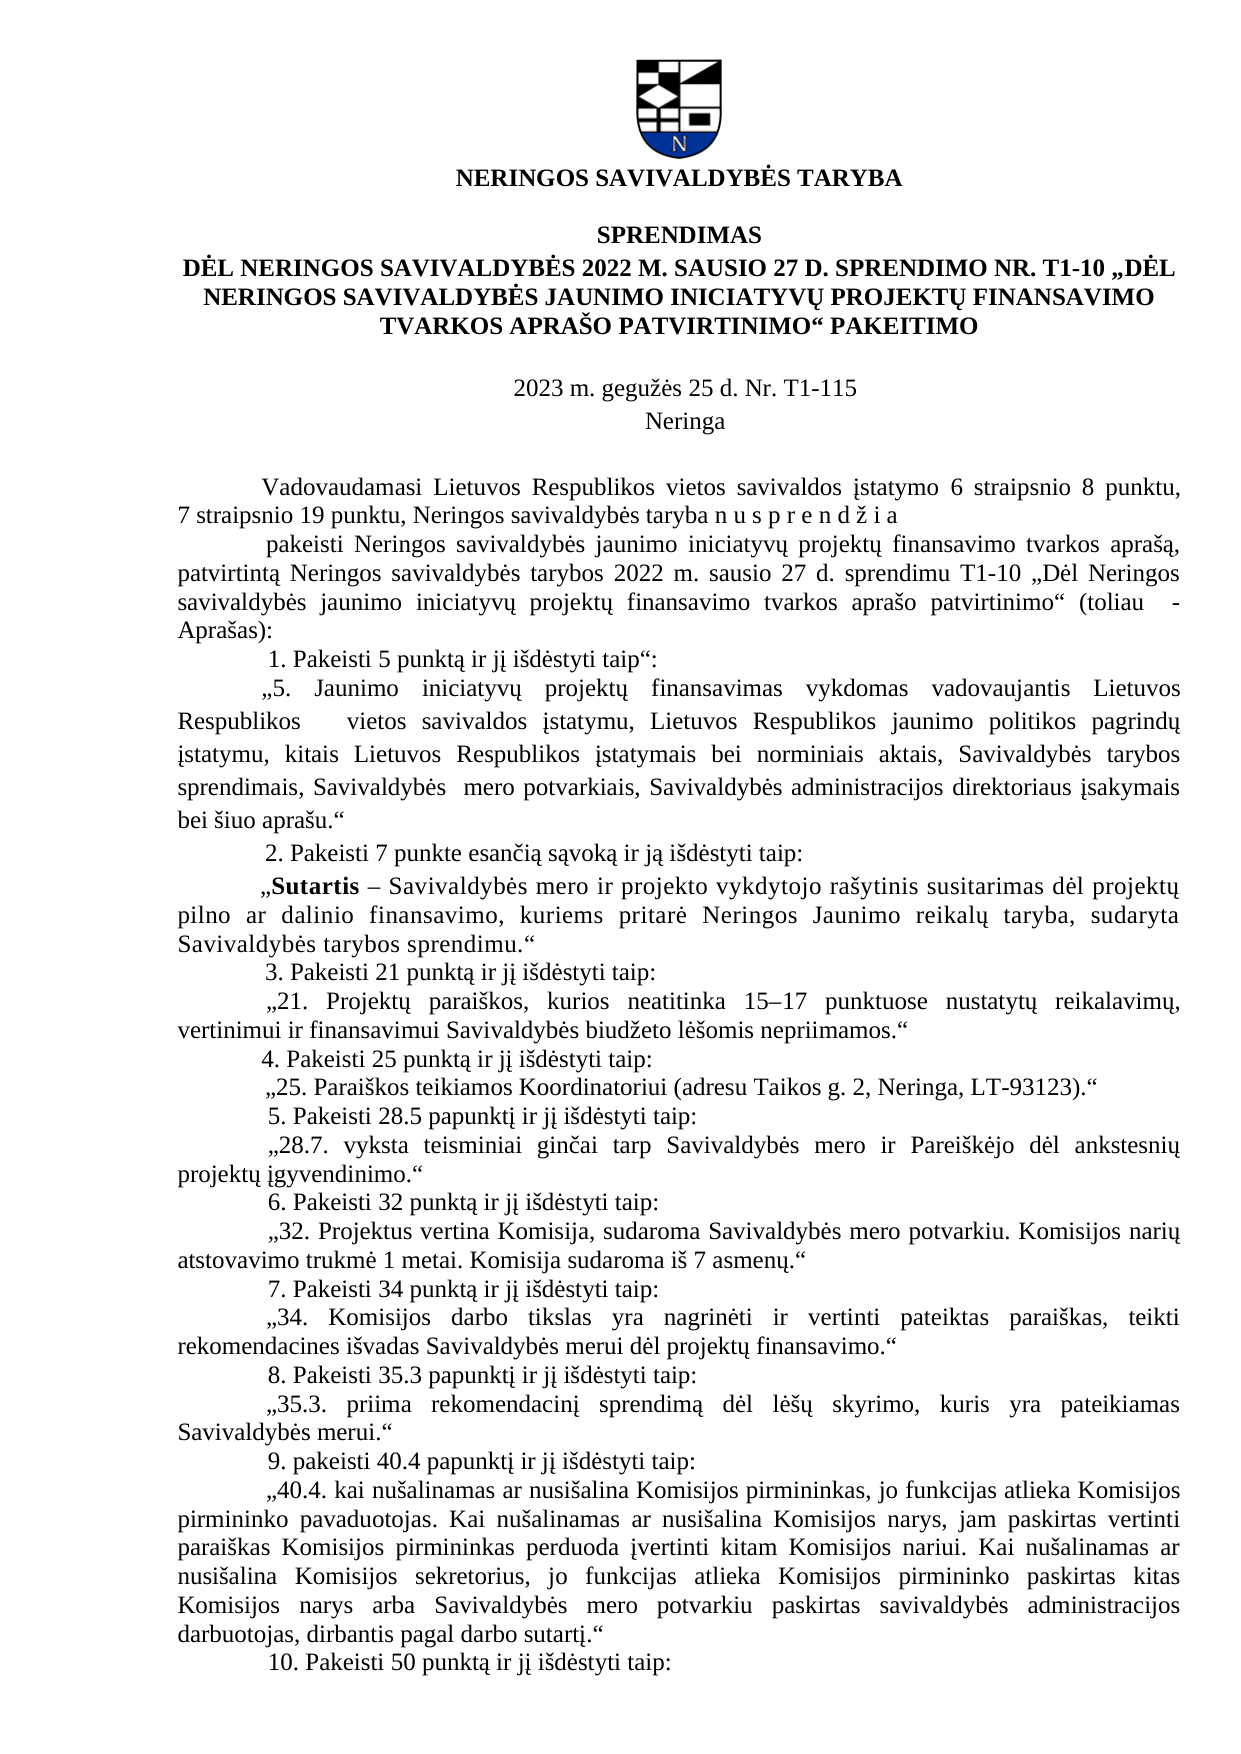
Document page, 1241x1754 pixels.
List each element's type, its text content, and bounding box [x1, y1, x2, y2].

text „35.3. priima rekomendacinį sprendimą dėl lėšų skyrimo, kuris yra pateikiamas Savivaldybės merui.“ [177, 1389, 1181, 1446]
text NERINGOS SAVIVALDYBĖS TARYBA [177, 163, 1181, 192]
text 4. Pakeisti 25 punktą ir jį išdėstyti taip: [177, 1044, 1181, 1072]
text SPRENDIMAS [177, 221, 1181, 249]
text 8. Pakeisti 35.3 papunktį ir jį išdėstyti taip: [177, 1360, 1181, 1389]
text „5. Jaunimo iniciatyvų projektų finansavimas vykdomas vadovaujantis Lietuvos Respublikos vietos savivaldos įstatymu, Lietuvos Respublikos jaunimo politikos pagrindų įstatymu, kitais Lietuvos Respublikos įstatymais bei norminiais aktais, Savivaldybės tarybos sprendimais, Savivaldybės mero potvarkiais, Savivaldybės administracijos direktoriaus įsakymais bei šiuo aprašu.“ [177, 673, 1181, 834]
text pakeisti Neringos savivaldybės jaunimo iniciatyvų projektų finansavimo tvarkos aprašą, patvirtintą Neringos savivaldybės tarybos 2022 m. sausio 27 d. sprendimu T1-10 „Dėl Neringos savivaldybės jaunimo iniciatyvų projektų finansavimo tvarkos aprašo patvirtinimo“ (toliau - Aprašas): [177, 529, 1181, 644]
text 3. Pakeisti 21 punktą ir jį išdėstyti taip: [265, 957, 1181, 986]
text 2. Pakeisti 7 punkte esančią sąvoką ir ją išdėstyti taip: [265, 838, 1181, 867]
text „Sutartis – Savivaldybės mero ir projekto vykdytojo rašytinis susitarimas dėl projektų pilno ar dalinio finansavimo, kuriems pritarė Neringos Jaunimo reikalų taryba, sudaryta Savivaldybės tarybos sprendimu.“ [177, 871, 1181, 957]
text DĖL NERINGOS SAVIVALDYBĖS 2022 M. SAUSIO 27 D. SPRENDIMO NR. T1-10 „DĖL NERINGOS SAVIVALDYBĖS JAUNIMO INICIATYVŲ PROJEKTŲ FINANSAVIMO TVARKOS APRAŠO PATVIRTINIMO“ PAKEITIMO [177, 253, 1181, 340]
text 7. Pakeisti 34 punktą ir jį išdėstyti taip: [177, 1274, 1181, 1302]
text 10. Pakeisti 50 punktą ir jį išdėstyti taip: [177, 1647, 1181, 1676]
text 2023 m. gegužės 25 d. Nr. T1-115 [177, 373, 1193, 402]
text 6. Pakeisti 32 punktą ir jį išdėstyti taip: [177, 1187, 1181, 1216]
text „40.4. kai nušalinamas ar nusišalina Komisijos pirmininkas, jo funkcijas atlieka Komisijos pirmininko pavaduotojas. Kai nušalinamas ar nusišalina Komisijos narys, jam paskirtas vertinti paraiškas Komisijos pirmininkas perduoda įvertinti kitam Komisijos nariui. Kai nušalinamas ar nusišalina Komisijos sekretorius, jo funkcijas atlieka Komisijos pirmininko paskirtas kitas Komisijos narys arba Savivaldybės mero potvarkiu paskirtas savivaldybės administracijos darbuotojas, dirbantis pagal darbo sutartį.“ [177, 1475, 1181, 1647]
text „25. Paraiškos teikiamos Koordinatoriui (adresu Taikos g. 2, Neringa, LT-93123).“ [265, 1072, 1181, 1101]
text Neringa [177, 406, 1193, 434]
text „21. Projektų paraiškos, kurios neatitinka 15–17 punktuose nustatytų reikalavimų, vertinimui ir finansavimui Savivaldybės biudžeto lėšomis nepriimamos.“ [177, 986, 1181, 1044]
text „32. Projektus vertina Komisija, sudaroma Savivaldybės mero potvarkiu. Komisijos narių atstovavimo trukmė 1 metai. Komisija sudaroma iš 7 asmenų.“ [177, 1216, 1181, 1274]
text 1. Pakeisti 5 punktą ir jį išdėstyti taip“: [177, 644, 1181, 673]
text 9. pakeisti 40.4 papunktį ir jį išdėstyti taip: [177, 1446, 1181, 1475]
text 5. Pakeisti 28.5 papunktį ir jį išdėstyti taip: [177, 1101, 1181, 1130]
text Vadovaudamasi Lietuvos Respublikos vietos savivaldos įstatymo 6 straipsnio 8 punktu, 7 straipsnio 19 punktu, Neringos savivaldybės taryba nusprendžia [177, 472, 1181, 529]
text „28.7. vyksta teisminiai ginčai tarp Savivaldybės mero ir Pareiškėjo dėl ankstesnių projektų įgyvendinimo.“ [177, 1130, 1181, 1187]
text „34. Komisijos darbo tikslas yra nagrinėti ir vertinti pateiktas paraiškas, teikti rekomendacines išvadas Savivaldybės merui dėl projektų finansavimo.“ [177, 1302, 1181, 1360]
